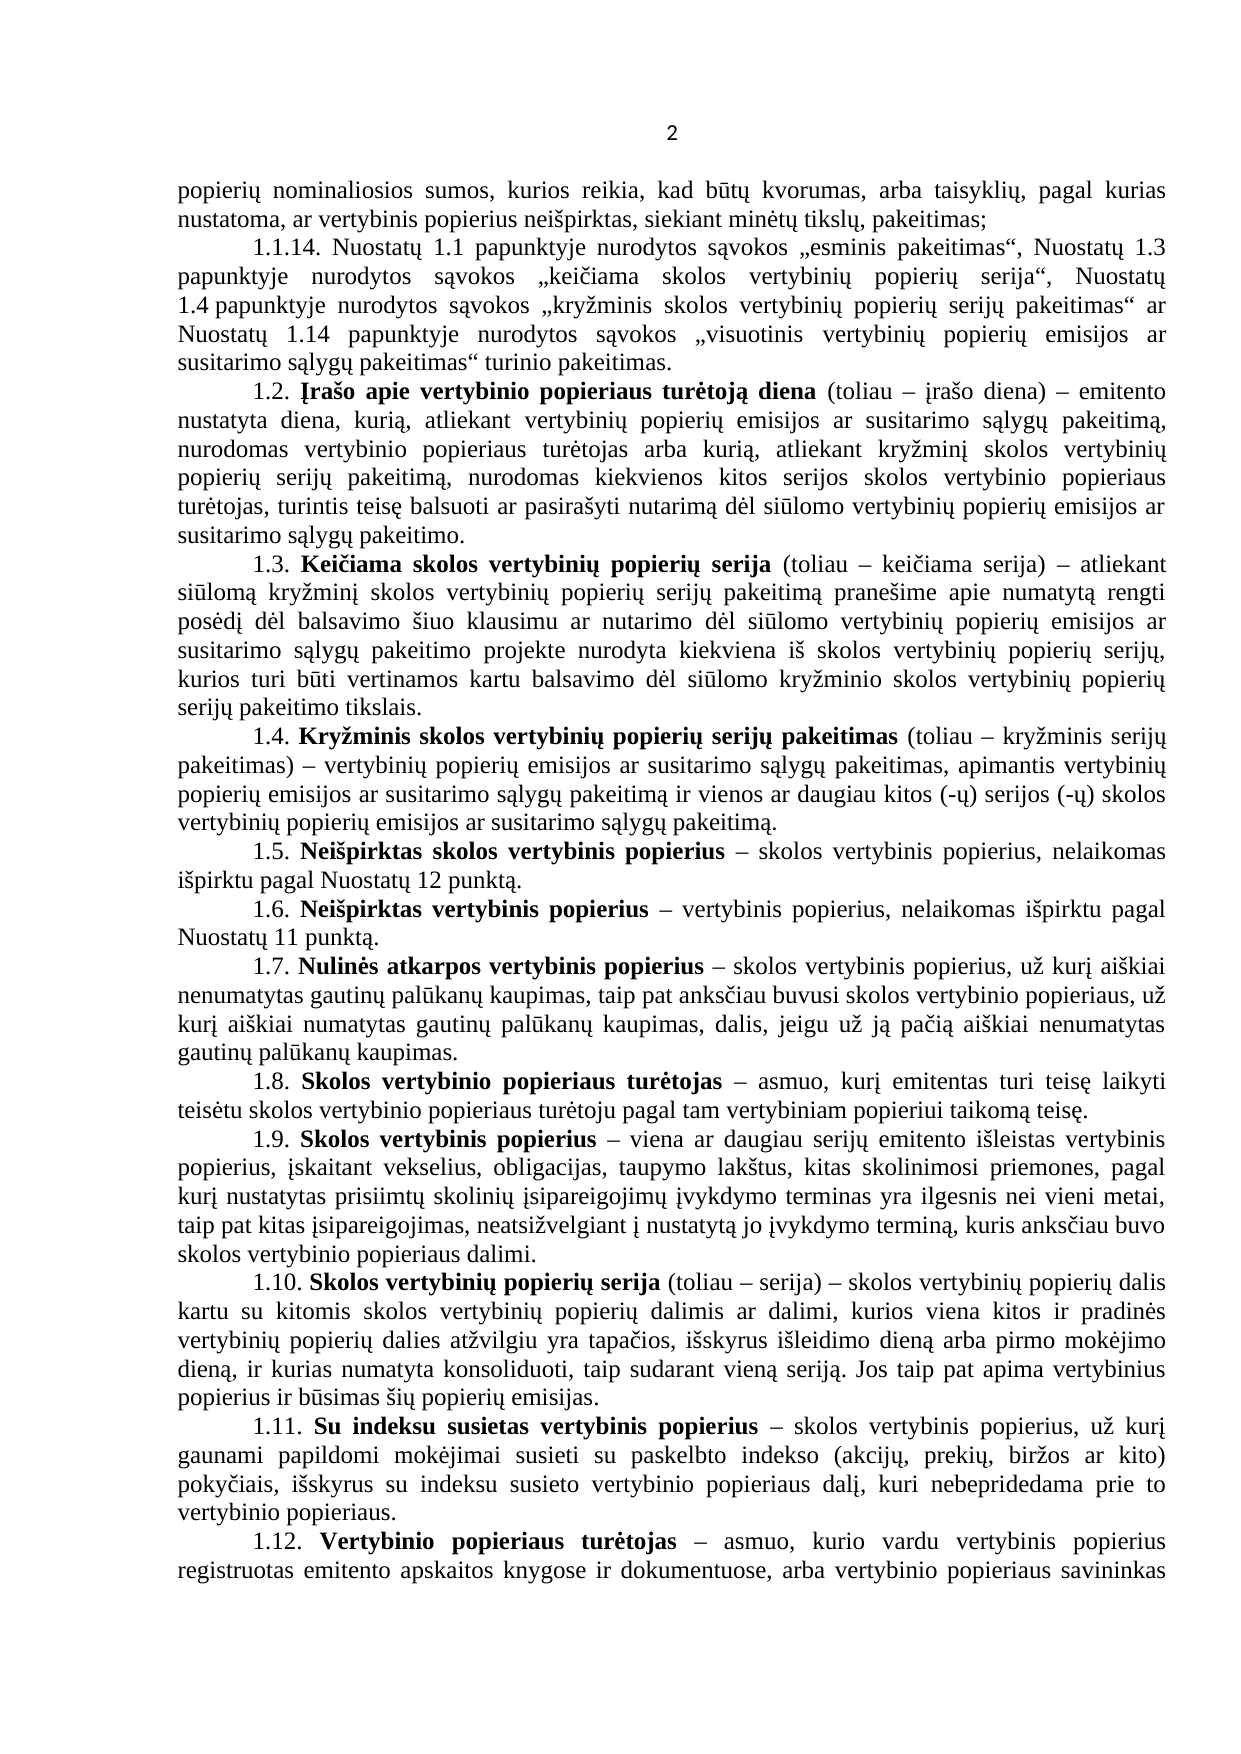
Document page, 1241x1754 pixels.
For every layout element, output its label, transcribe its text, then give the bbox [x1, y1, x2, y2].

text 1.9. Skolos vertybinis popierius – viena ar daugiau serijų emitento išleistas vertybinis popierius, įskaitant vekselius, obligacijas, taupymo lakštus, kitas skolinimosi priemones, pagal kurį nustatytas prisiimtų skolinių įsipareigojimų įvykdymo terminas yra ilgesnis nei vieni metai, taip pat kitas įsipareigojimas, neatsižvelgiant į nustatytą jo įvykdymo terminą, kuris anksčiau buvo skolos vertybinio popieriaus dalimi. [177, 1124, 1167, 1267]
text 1.3. Keičiama skolos vertybinių popierių serija (toliau – keičiama serija) – atliekant siūlomą kryžminį skolos vertybinių popierių serijų pakeitimą pranešime apie numatytą rengti posėdį dėl balsavimo šiuo klausimu ar nutarimo dėl siūlomo vertybinių popierių emisijos ar susitarimo sąlygų pakeitimo projekte nurodyta kiekviena iš skolos vertybinių popierių serijų, kurios turi būti vertinamos kartu balsavimo dėl siūlomo kryžminio skolos vertybinių popierių serijų pakeitimo tikslais. [177, 549, 1167, 721]
text 1.8. Skolos vertybinio popieriaus turėtojas – asmuo, kurį emitentas turi teisę laikyti teisėtu skolos vertybinio popieriaus turėtoju pagal tam vertybiniam popieriui taikomą teisę. [177, 1066, 1167, 1124]
text popierių nominaliosios sumos, kurios reikia, kad būtų kvorumas, arba taisyklių, pagal kurias nustatoma, ar vertybinis popierius neišpirktas, siekiant minėtų tikslų, pakeitimas; [177, 175, 1167, 232]
text 1.1.14. Nuostatų 1.1 papunktyje nurodytos sąvokos „esminis pakeitimas“, Nuostatų 1.3 papunktyje nurodytos sąvokos „keičiama skolos vertybinių popierių serija“, Nuostatų 1.4 papunktyje nurodytos sąvokos „kryžminis skolos vertybinių popierių serijų pakeitimas“ ar Nuostatų 1.14 papunktyje nurodytos sąvokos „visuotinis vertybinių popierių emisijos ar susitarimo sąlygų pakeitimas“ turinio pakeitimas. [177, 232, 1167, 376]
text 1.11. Su indeksu susietas vertybinis popierius – skolos vertybinis popierius, už kurį gaunami papildomi mokėjimai susieti su paskelbto indekso (akcijų, prekių, biržos ar kito) pokyčiais, išskyrus su indeksu susieto vertybinio popieriaus dalį, kuri nebepridedama prie to vertybinio popieriaus. [177, 1411, 1167, 1526]
text 1.2. Įrašo apie vertybinio popieriaus turėtoją diena (toliau – įrašo diena) – emitento nustatyta diena, kurią, atliekant vertybinių popierių emisijos ar susitarimo sąlygų pakeitimą, nurodomas vertybinio popieriaus turėtojas arba kurią, atliekant kryžminį skolos vertybinių popierių serijų pakeitimą, nurodomas kiekvienos kitos serijos skolos vertybinio popieriaus turėtojas, turintis teisę balsuoti ar pasirašyti nutarimą dėl siūlomo vertybinių popierių emisijos ar susitarimo sąlygų pakeitimo. [177, 376, 1167, 549]
text 1.10. Skolos vertybinių popierių serija (toliau – serija) – skolos vertybinių popierių dalis kartu su kitomis skolos vertybinių popierių dalimis ar dalimi, kurios viena kitos ir pradinės vertybinių popierių dalies atžvilgiu yra tapačios, išskyrus išleidimo dieną arba pirmo mokėjimo dieną, ir kurias numatyta konsoliduoti, taip sudarant vieną seriją. Jos taip pat apima vertybinius popierius ir būsimas šių popierių emisijas. [177, 1267, 1167, 1411]
text 1.12. Vertybinio popieriaus turėtojas – asmuo, kurio vardu vertybinis popierius registruotas emitento apskaitos knygose ir dokumentuose, arba vertybinio popieriaus savininkas [177, 1526, 1167, 1584]
text 1.6. Neišpirktas vertybinis popierius – vertybinis popierius, nelaikomas išpirktu pagal Nuostatų 11 punktą. [177, 894, 1167, 951]
text 1.7. Nulinės atkarpos vertybinis popierius – skolos vertybinis popierius, už kurį aiškiai nenumatytas gautinų palūkanų kaupimas, taip pat anksčiau buvusi skolos vertybinio popieriaus, už kurį aiškiai numatytas gautinų palūkanų kaupimas, dalis, jeigu už ją pačią aiškiai nenumatytas gautinų palūkanų kaupimas. [177, 951, 1167, 1066]
text 1.5. Neišpirktas skolos vertybinis popierius – skolos vertybinis popierius, nelaikomas išpirktu pagal Nuostatų 12 punktą. [177, 836, 1167, 894]
text 1.4. Kryžminis skolos vertybinių popierių serijų pakeitimas (toliau – kryžminis serijų pakeitimas) – vertybinių popierių emisijos ar susitarimo sąlygų pakeitimas, apimantis vertybinių popierių emisijos ar susitarimo sąlygų pakeitimą ir vienos ar daugiau kitos (-ų) serijos (-ų) skolos vertybinių popierių emisijos ar susitarimo sąlygų pakeitimą. [177, 721, 1167, 836]
